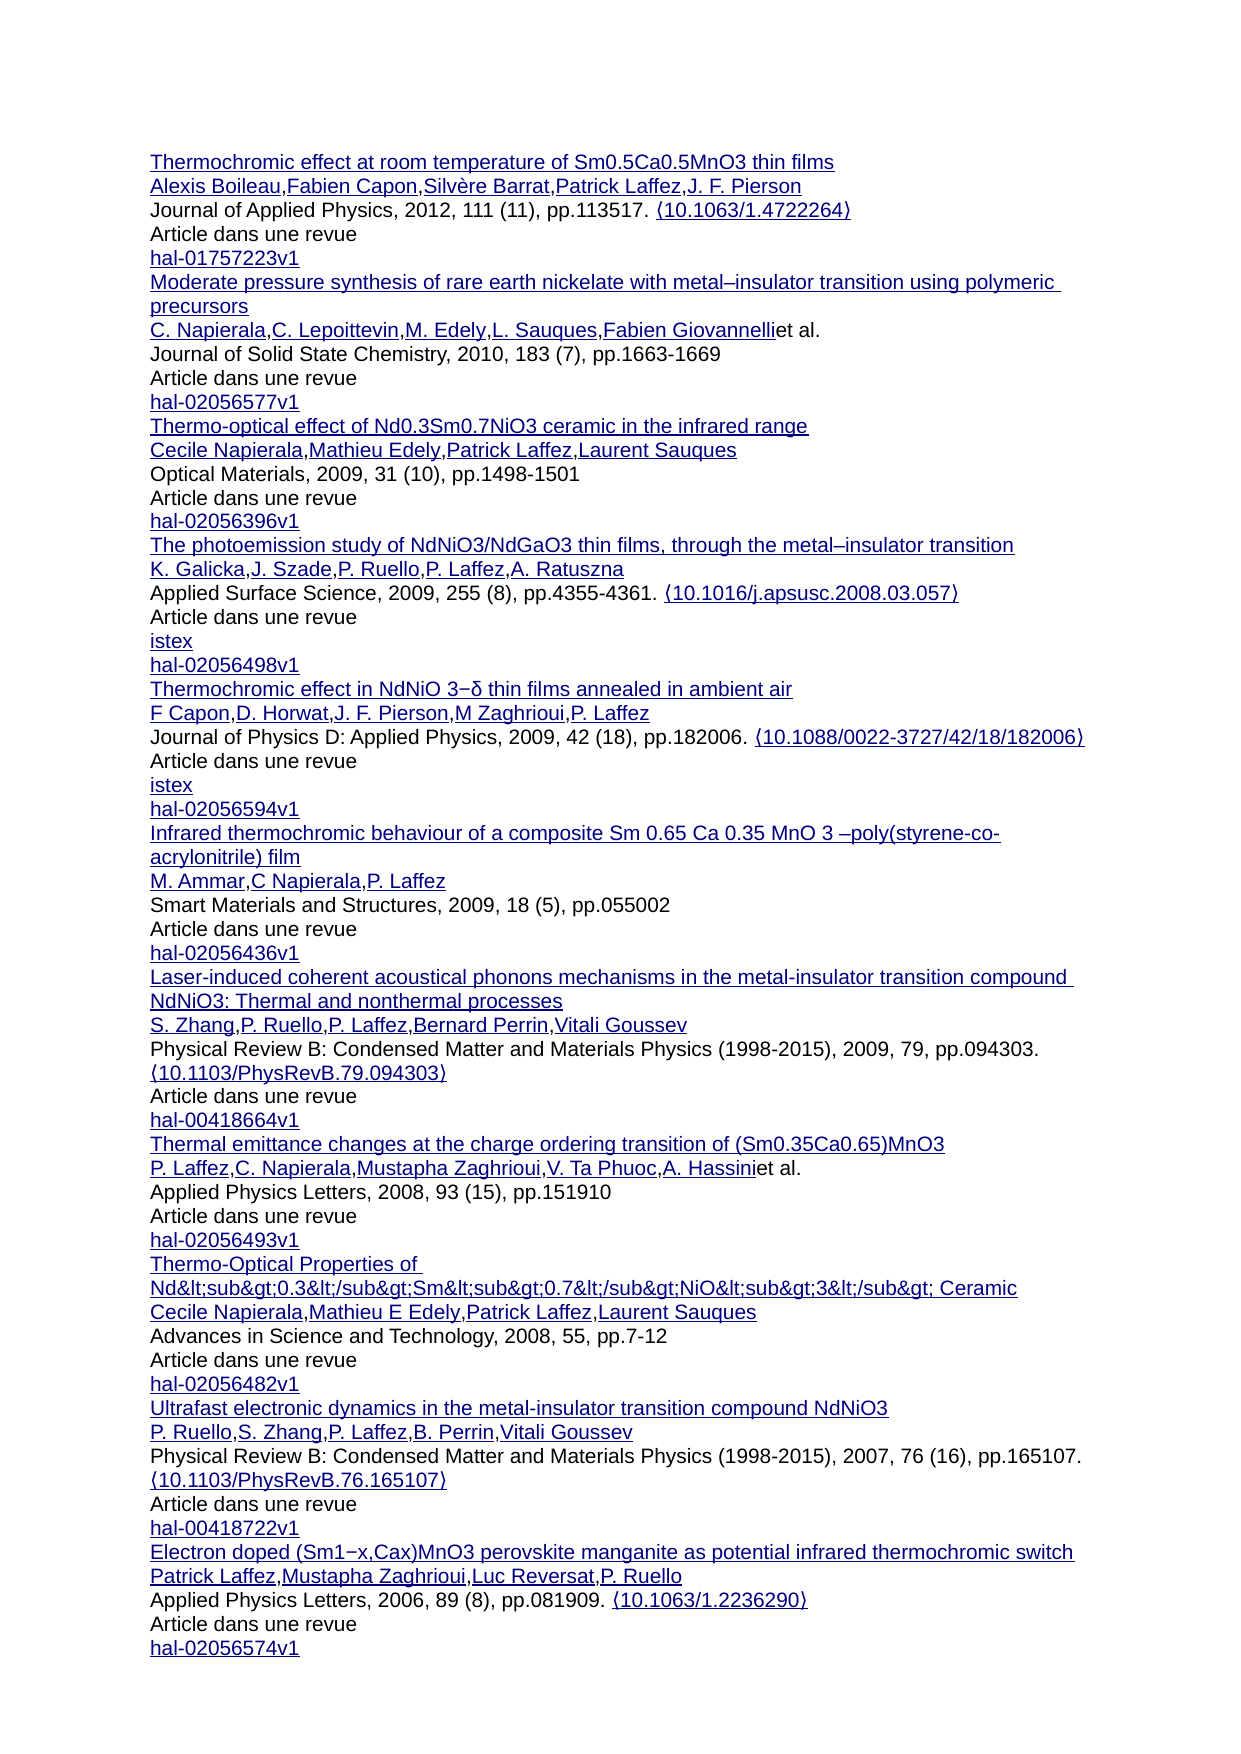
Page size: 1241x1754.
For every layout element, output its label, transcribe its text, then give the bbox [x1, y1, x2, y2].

table_cell Thermal emittance changes at the charge ordering transition of (Sm0.35Ca0.65)MnO3 P. Laffez,C. Napierala,Mustapha Zaghrioui,V. Ta Phuoc,A. Hassiniet al. Applied Physics Letters, 2008, 93 (15), pp.151910 Article dans une revue hal-02056493v1 [150, 1132, 1090, 1252]
table_cell Laser-induced coherent acoustical phonons mechanisms in the metal-insulator transition compound NdNiO3: Thermal and nonthermal processes S. Zhang,P. Ruello,P. Laffez,Bernard Perrin,Vitali Goussev Physical Review B: Condensed Matter and Materials Physics (1998-2015), 2009, 79, pp.094303. ⟨10.1103/PhysRevB.79.094303⟩ Article dans une revue hal-00418664v1 [150, 965, 1090, 1132]
table_cell Infrared thermochromic behaviour of a composite Sm 0.65 Ca 0.35 MnO 3 –poly(styrene-co-acrylonitrile) film M. Ammar,C Napierala,P. Laffez Smart Materials and Structures, 2009, 18 (5), pp.055002 Article dans une revue hal-02056436v1 [150, 821, 1090, 964]
table_cell Thermochromic effect at room temperature of Sm0.5Ca0.5MnO3 thin films Alexis Boileau,Fabien Capon,Silvère Barrat,Patrick Laffez,J. F. Pierson Journal of Applied Physics, 2012, 111 (11), pp.113517. ⟨10.1063/1.4722264⟩ Article dans une revue hal-01757223v1 [150, 150, 1090, 270]
table_cell Thermochromic effect in NdNiO 3−δ thin films annealed in ambient air F Capon,D. Horwat,J. F. Pierson,M Zaghrioui,P. Laffez Journal of Physics D: Applied Physics, 2009, 42 (18), pp.182006. ⟨10.1088/0022-3727/42/18/182006⟩ Article dans une revue istex hal-02056594v1 [150, 677, 1090, 821]
table_cell Thermo-Optical Properties of Nd&lt;sub&gt;0.3&lt;/sub&gt;Sm&lt;sub&gt;0.7&lt;/sub&gt;NiO&lt;sub&gt;3&lt;/sub&gt; Ceramic Cecile Napierala,Mathieu E Edely,Patrick Laffez,Laurent Sauques Advances in Science and Technology, 2008, 55, pp.7-12 Article dans une revue hal-02056482v1 [150, 1252, 1090, 1396]
table_cell The photoemission study of NdNiO3/NdGaO3 thin films, through the metal–insulator transition K. Galicka,J. Szade,P. Ruello,P. Laffez,A. Ratuszna Applied Surface Science, 2009, 255 (8), pp.4355-4361. ⟨10.1016/j.apsusc.2008.03.057⟩ Article dans une revue istex hal-02056498v1 [150, 533, 1090, 677]
table_cell Moderate pressure synthesis of rare earth nickelate with metal–insulator transition using polymeric precursors C. Napierala,C. Lepoittevin,M. Edely,L. Sauques,Fabien Giovannelliet al. Journal of Solid State Chemistry, 2010, 183 (7), pp.1663-1669 Article dans une revue hal-02056577v1 [150, 270, 1090, 413]
table_cell Ultrafast electronic dynamics in the metal-insulator transition compound NdNiO3 P. Ruello,S. Zhang,P. Laffez,B. Perrin,Vitali Goussev Physical Review B: Condensed Matter and Materials Physics (1998-2015), 2007, 76 (16), pp.165107. ⟨10.1103/PhysRevB.76.165107⟩ Article dans une revue hal-00418722v1 [150, 1396, 1090, 1539]
table_cell Electron doped (Sm1−x,Cax)MnO3 perovskite manganite as potential infrared thermochromic switch Patrick Laffez,Mustapha Zaghrioui,Luc Reversat,P. Ruello Applied Physics Letters, 2006, 89 (8), pp.081909. ⟨10.1063/1.2236290⟩ Article dans une revue hal-02056574v1 [150, 1540, 1090, 1659]
table_cell Thermo-optical effect of Nd0.3Sm0.7NiO3 ceramic in the infrared range Cecile Napierala,Mathieu Edely,Patrick Laffez,Laurent Sauques Optical Materials, 2009, 31 (10), pp.1498-1501 Article dans une revue hal-02056396v1 [150, 414, 1090, 533]
